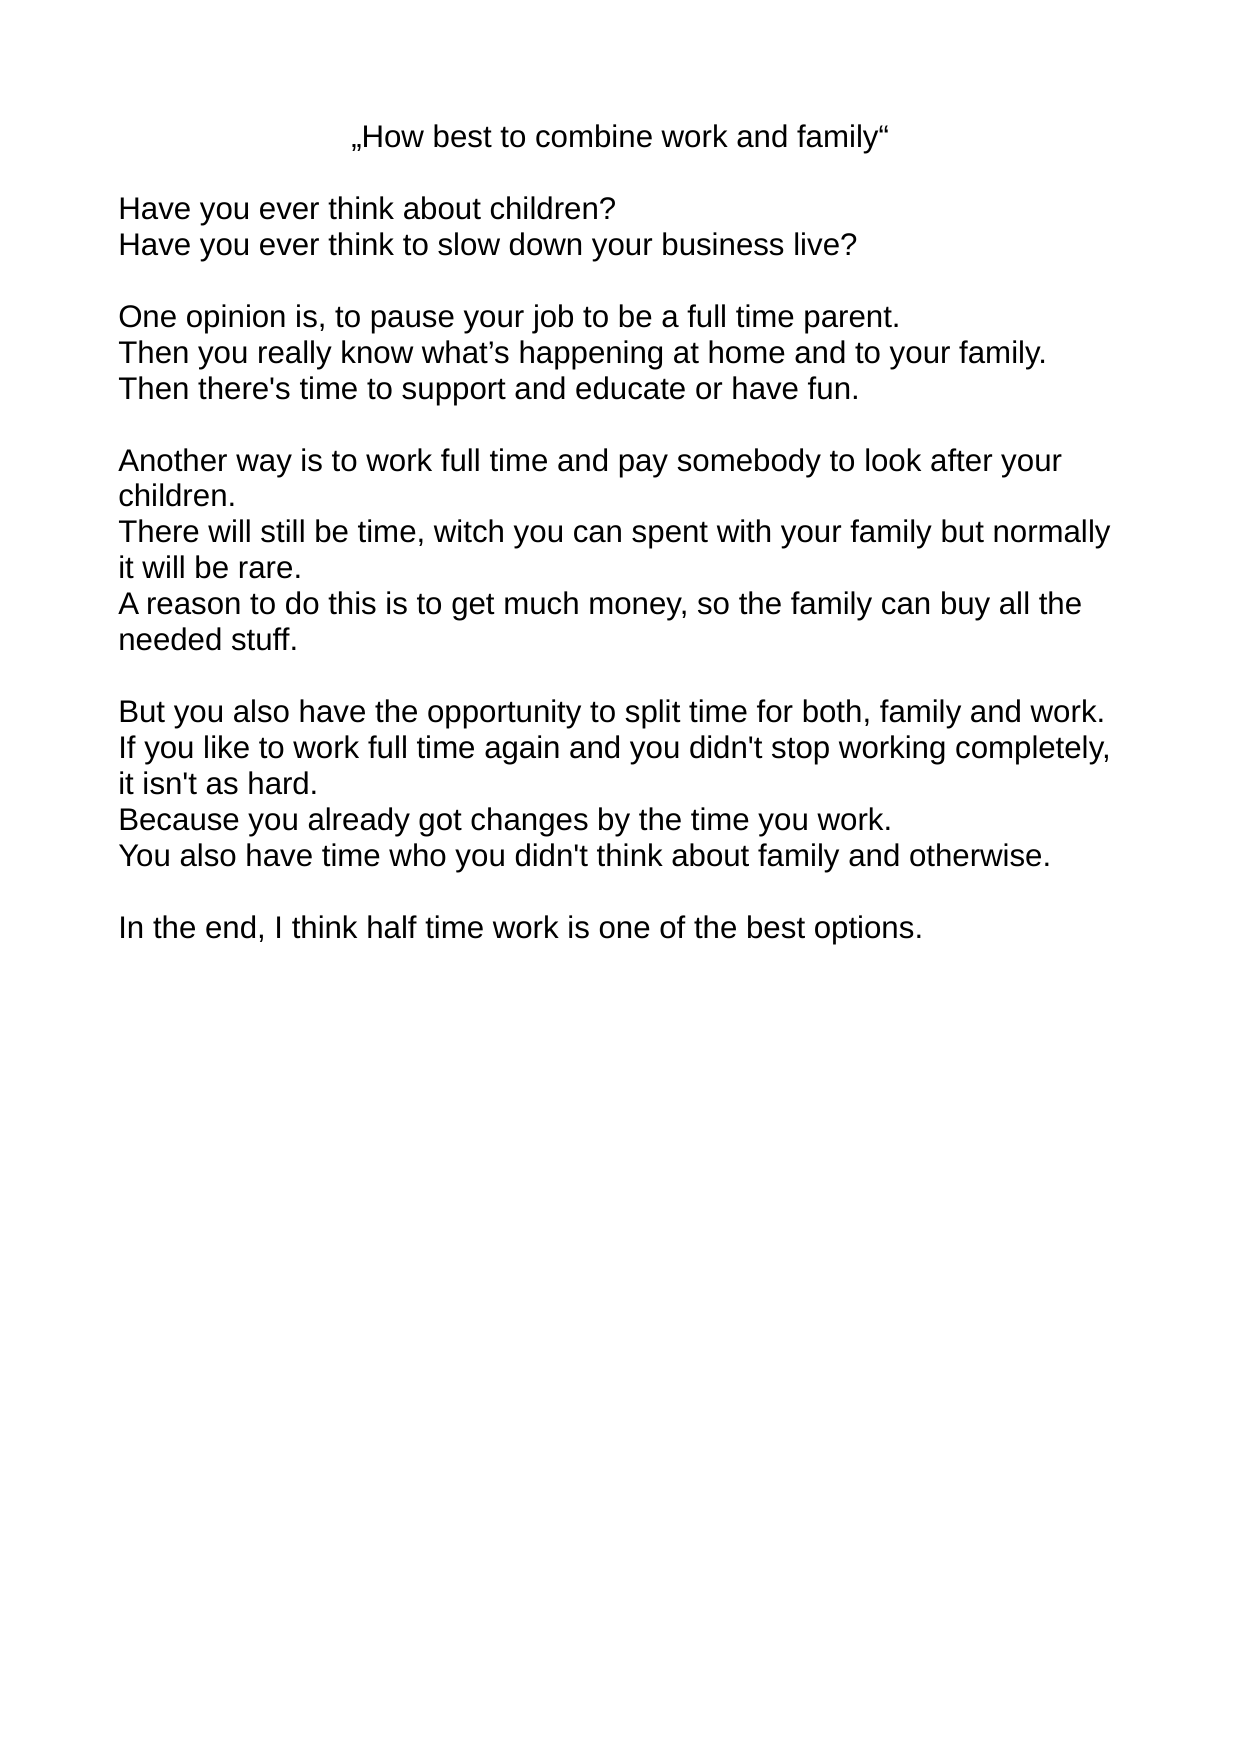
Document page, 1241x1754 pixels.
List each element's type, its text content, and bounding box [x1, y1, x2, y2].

text You also have time who you didn't think about family and otherwise. [118, 837, 1122, 873]
text In the end, I think half time work is one of the best options. [118, 909, 1122, 945]
text But you also have the opportunity to split time for both, family and work. [118, 693, 1122, 729]
text Then there's time to support and educate or have fun. [118, 370, 1122, 406]
text A reason to do this is to get much money, so the family can buy all the needed stuff. [118, 585, 1122, 657]
text „How best to combine work and family“ [118, 118, 1122, 154]
text There will still be time, witch you can spent with your family but normally it will be rare. [118, 513, 1122, 585]
text Have you ever think about children? [118, 190, 1122, 226]
text Another way is to work full time and pay somebody to look after your children. [118, 442, 1122, 513]
text Then you really know what’s happening at home and to your family. [118, 334, 1122, 370]
text Because you already got changes by the time you work. [118, 801, 1122, 837]
text Have you ever think to slow down your business live? [118, 226, 1122, 262]
text One opinion is, to pause your job to be a full time parent. [118, 298, 1122, 334]
text If you like to work full time again and you didn't stop working completely, it isn't as hard. [118, 729, 1122, 801]
